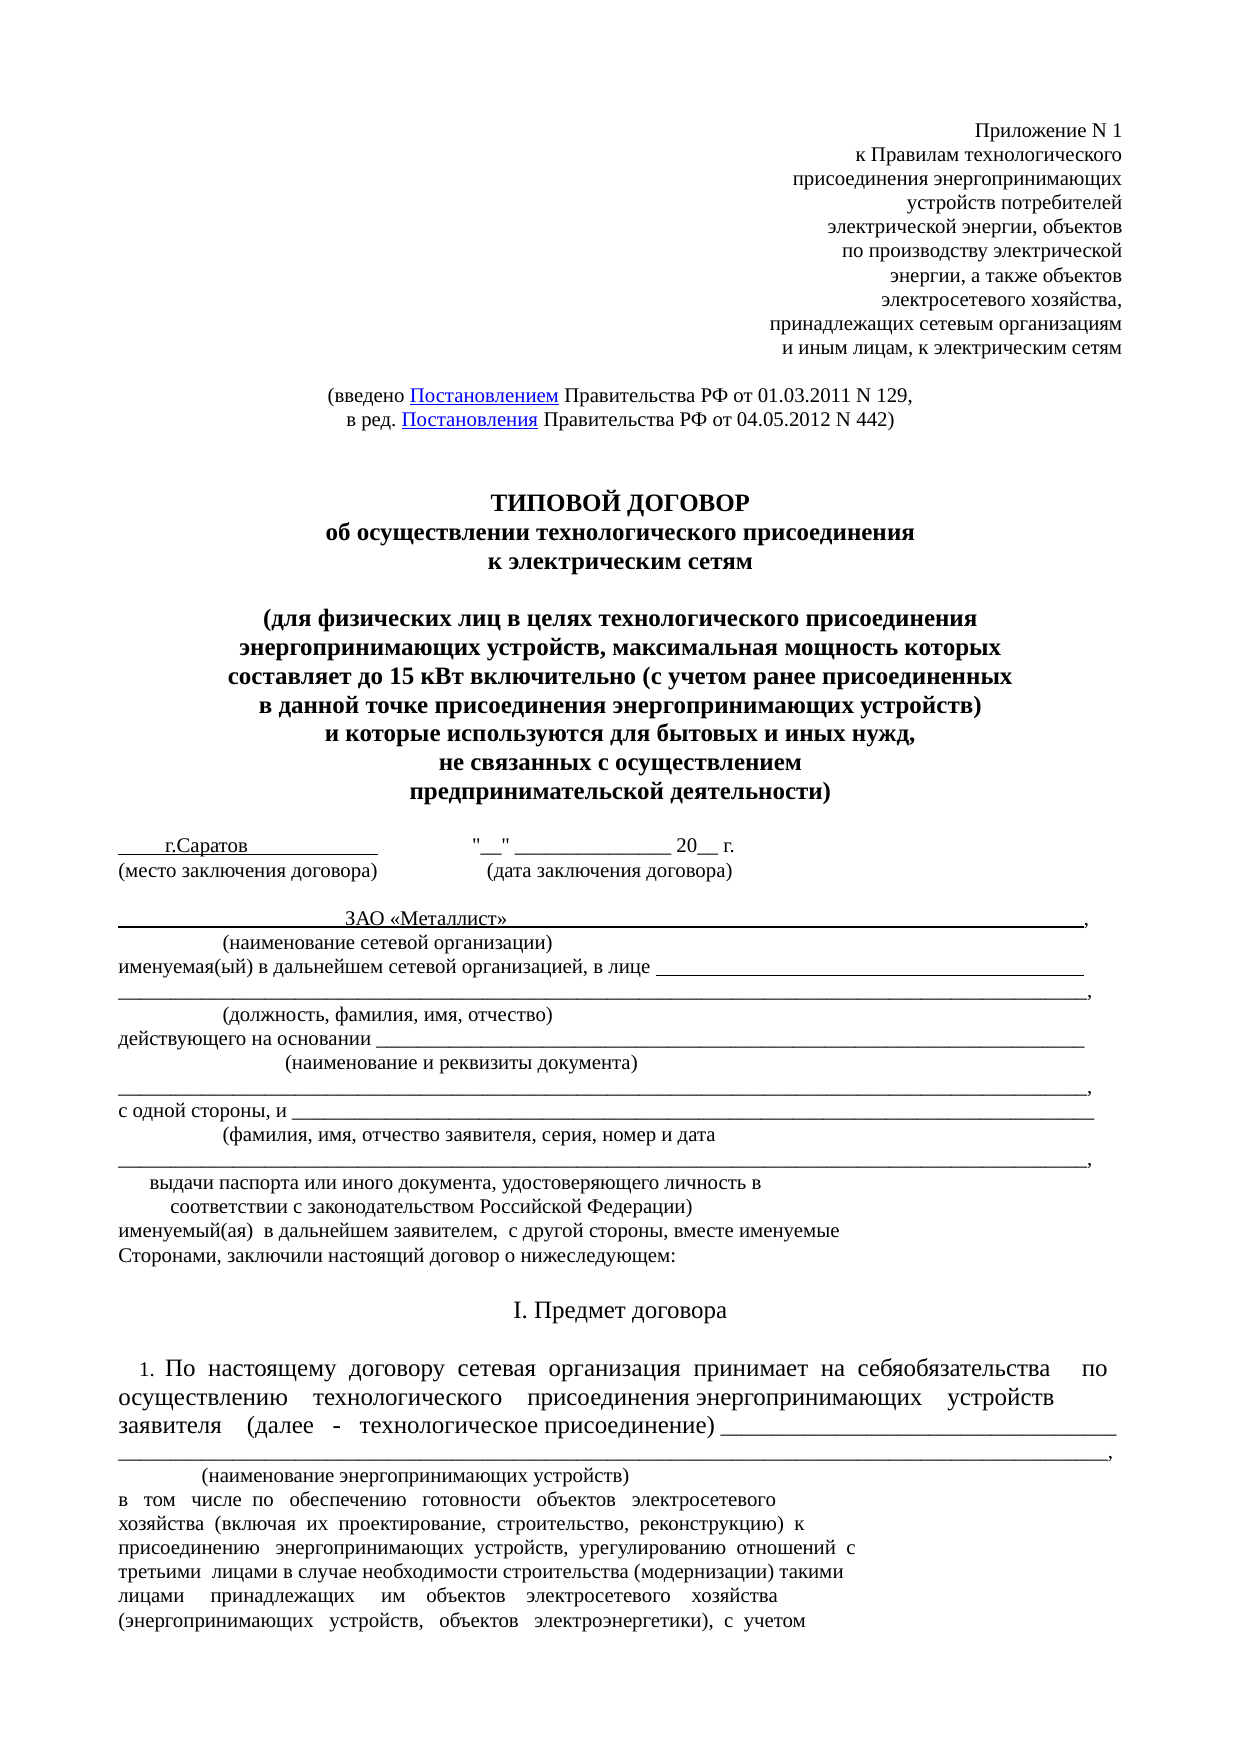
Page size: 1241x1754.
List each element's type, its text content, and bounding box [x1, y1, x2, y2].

text энергопринимающих устройств, максимальная мощность которых [118, 632, 1122, 661]
text I. Предмет договора [118, 1295, 1122, 1324]
text и иным лицам, к электрическим сетям [118, 335, 1122, 359]
text Приложение N 1 [118, 118, 1122, 142]
text к Правилам технологического [118, 142, 1122, 166]
text составляет до 15 кВт включительно (с учетом ранее присоединенных [118, 661, 1122, 690]
text (должность, фамилия, имя, отчество) [118, 1002, 1122, 1026]
text (для физических лиц в целях технологического присоединения [118, 603, 1122, 632]
text Сторонами, заключили настоящий договор о нижеследующем: [118, 1242, 1122, 1267]
text в том числе по обеспечению готовности объектов электросетевого [118, 1487, 1122, 1511]
text в ред. Постановления Правительства РФ от 04.05.2012 N 442) [118, 407, 1122, 431]
text ЗАО «Металлист» , [118, 906, 1122, 930]
text _____________________________________________________________________________________________, [118, 1146, 1122, 1170]
text (наименование энергопринимающих устройств) [118, 1463, 1122, 1487]
text с одной стороны, и _____________________________________________________________________________ [118, 1098, 1122, 1122]
text (место заключения договора) (дата заключения договора) [118, 857, 1122, 882]
text (наименование и реквизиты документа) [118, 1050, 1122, 1074]
text г.Саратов "__" _______________ 20__ г. [118, 833, 1122, 857]
text хозяйства (включая их проектирование, строительство, реконструкцию) к [118, 1511, 1122, 1535]
text не связанных с осуществлением [118, 747, 1122, 776]
text в данной точке присоединения энергопринимающих устройств) [118, 690, 1122, 718]
text принадлежащих сетевым организациям [118, 311, 1122, 335]
text (фамилия, имя, отчество заявителя, серия, номер и дата [118, 1122, 1122, 1146]
text предпринимательской деятельности) [118, 776, 1122, 805]
text именуемый(ая) в дальнейшем заявителем, с другой стороны, вместе именуемые [118, 1218, 1122, 1242]
text ТИПОВОЙ ДОГОВОР [118, 488, 1122, 517]
text лицами принадлежащих им объектов электросетевого хозяйства [118, 1583, 1122, 1607]
text и которые используются для бытовых и иных нужд, [118, 718, 1122, 747]
text именуемая(ый) в дальнейшем сетевой организацией, в лице [118, 954, 1122, 978]
text выдачи паспорта или иного документа, удостоверяющего личность в [118, 1170, 1122, 1194]
text устройств потребителей [118, 190, 1122, 214]
text третьими лицами в случае необходимости строительства (модернизации) такими [118, 1559, 1122, 1583]
text присоединению энергопринимающих устройств, урегулированию отношений с [118, 1535, 1122, 1559]
text электрической энергии, объектов [118, 214, 1122, 238]
text (наименование сетевой организации) [118, 930, 1122, 954]
text 1. По настоящему договору сетевая организация принимает на себяобязательства по осуществлению технологического присоединения энергопринимающих устройств заявителя (далее - технологическое присоединение) ______________________________________ [118, 1353, 1122, 1439]
text _______________________________________________________________________________________________, [118, 1439, 1122, 1463]
text (энергопринимающих устройств, объектов электроэнергетики), с учетом [118, 1607, 1122, 1632]
text к электрическим сетям [118, 546, 1122, 575]
text присоединения энергопринимающих [118, 166, 1122, 190]
text _____________________________________________________________________________________________, [118, 1074, 1122, 1098]
text по производству электрической [118, 238, 1122, 262]
text об осуществлении технологического присоединения [118, 517, 1122, 546]
text _____________________________________________________________________________________________, [118, 978, 1122, 1002]
text (введено Постановлением Правительства РФ от 01.03.2011 N 129, [118, 383, 1122, 407]
text соответствии с законодательством Российской Федерации) [118, 1194, 1122, 1218]
text действующего на основании ____________________________________________________________________ [118, 1026, 1122, 1050]
text электросетевого хозяйства, [118, 287, 1122, 311]
text энергии, а также объектов [118, 262, 1122, 287]
